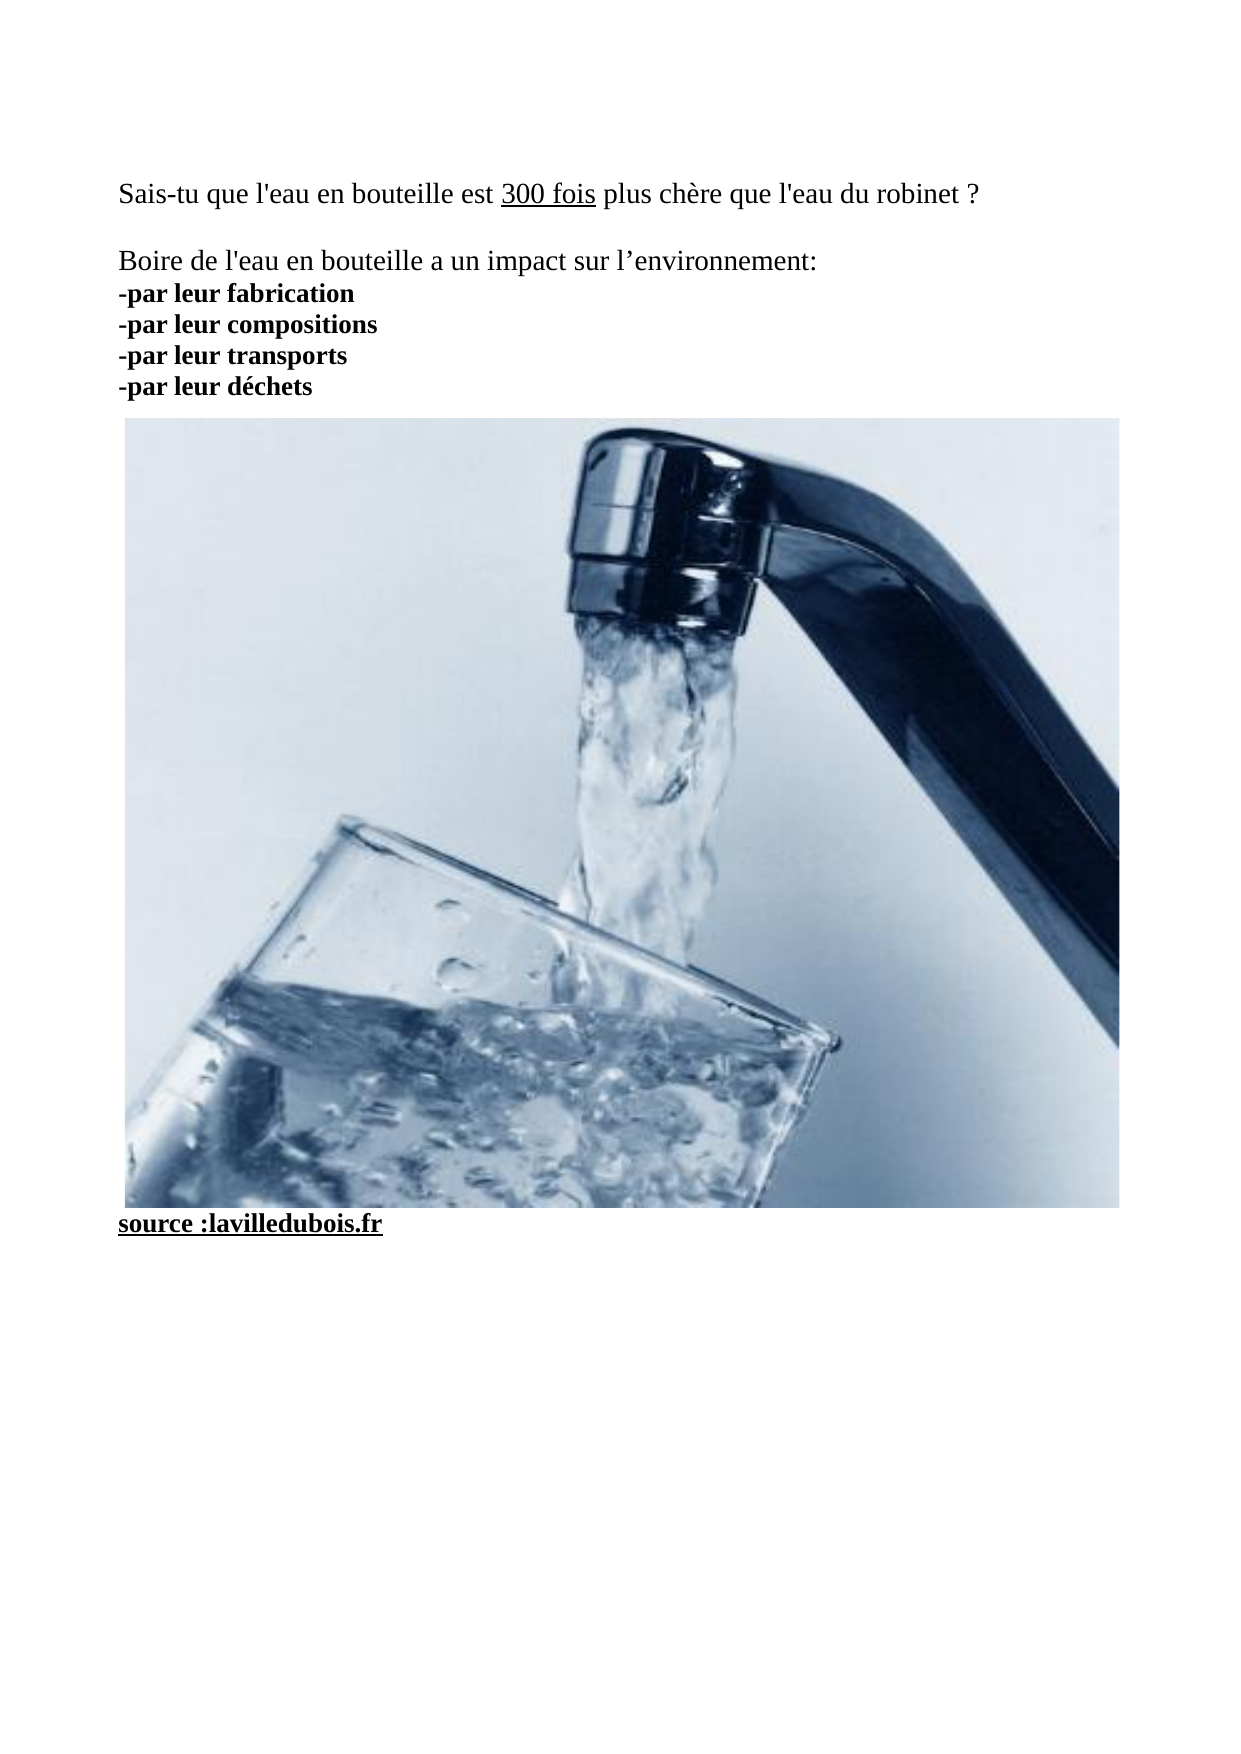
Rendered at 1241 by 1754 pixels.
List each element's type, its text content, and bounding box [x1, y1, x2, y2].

text -par leur compositions [118, 308, 1122, 339]
text -par leur transports [118, 339, 1122, 370]
text Sais-tu que l'eau en bouteille est 300 fois plus chère que l'eau du robinet ? [118, 176, 1122, 210]
text -par leur fabrication [118, 277, 1122, 308]
picture [124, 418, 1120, 1208]
text -par leur déchets [118, 370, 1122, 402]
text source :lavilledubois.fr [118, 402, 1122, 1238]
text Boire de l'eau en bouteille a un impact sur l’environnement: [118, 243, 1122, 277]
